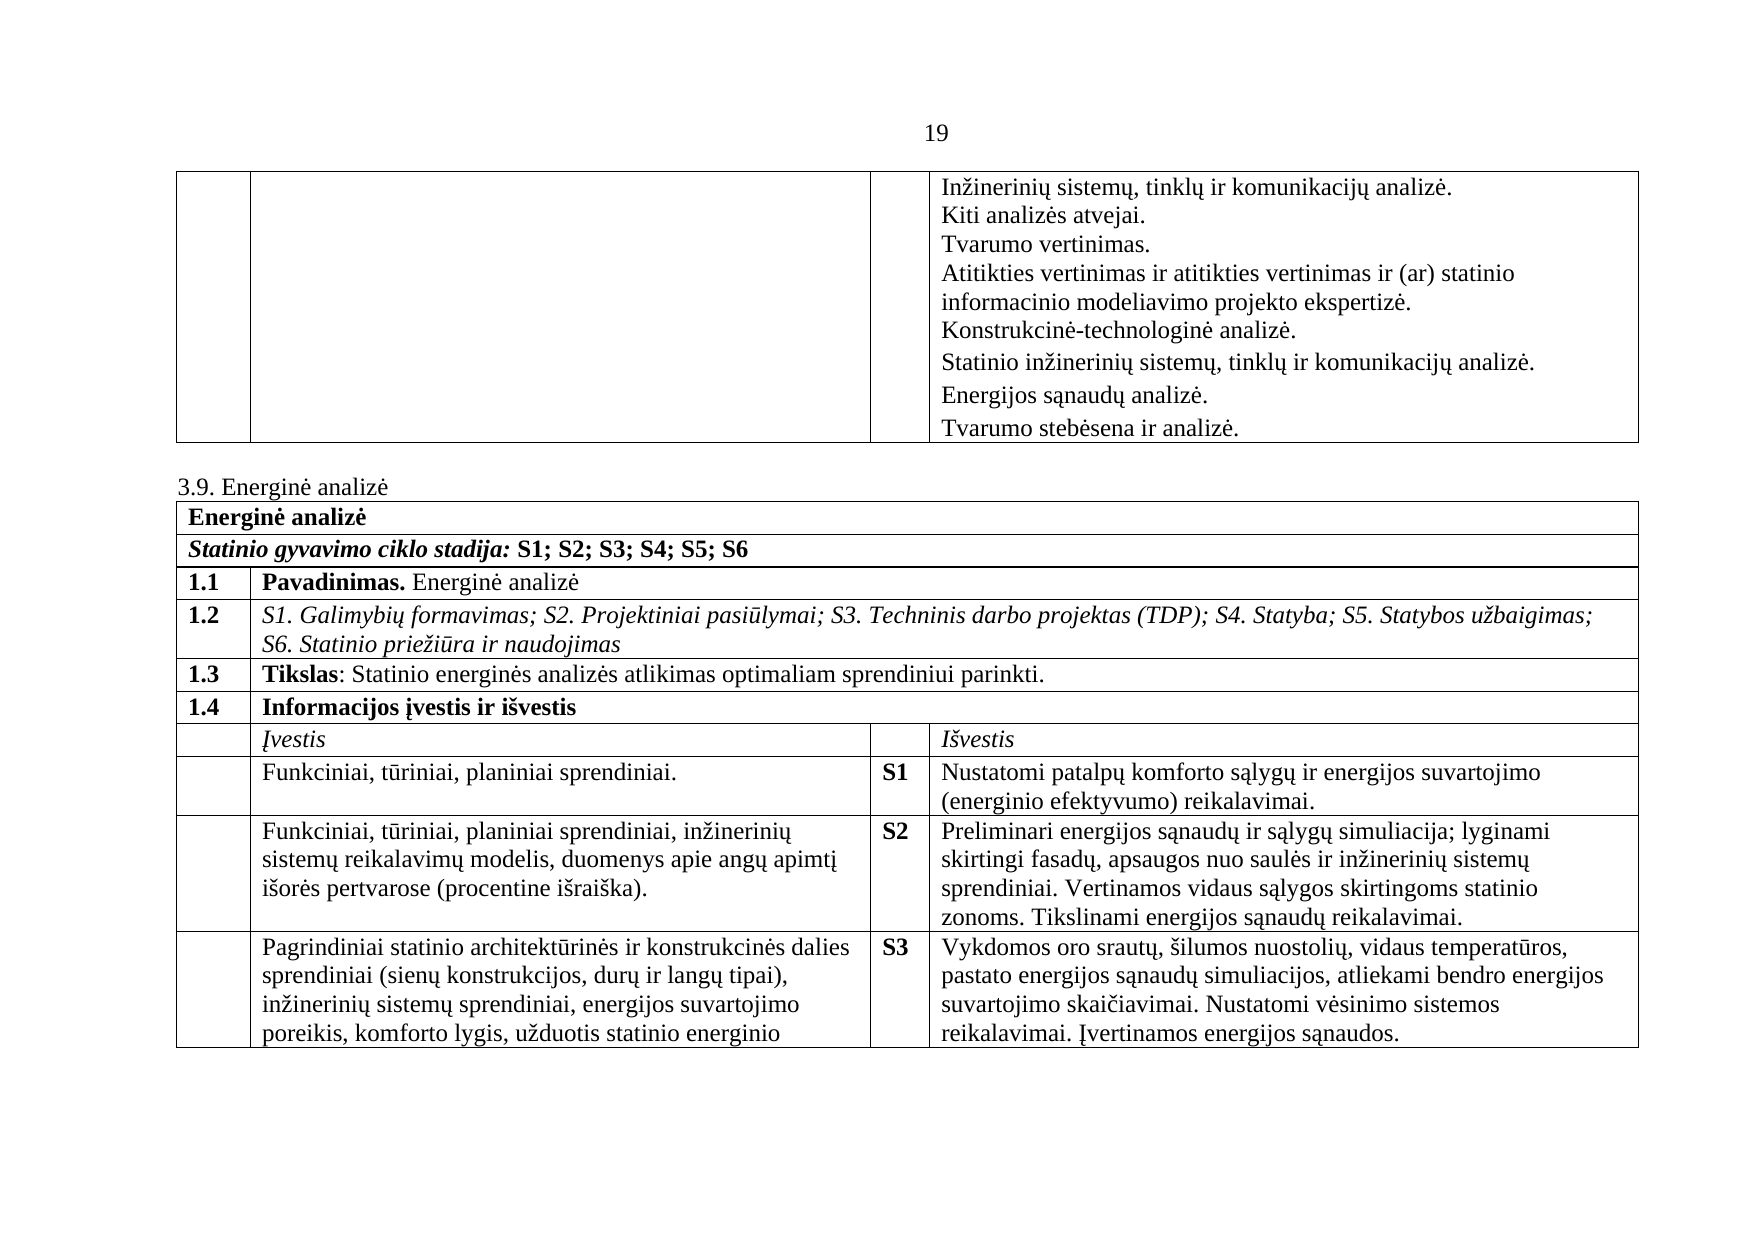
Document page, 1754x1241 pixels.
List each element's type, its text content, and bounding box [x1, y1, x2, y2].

table_cell Funkciniai, tūriniai, planiniai sprendiniai. [251, 757, 870, 815]
table_cell [177, 932, 250, 1047]
table_cell Pagrindiniai statinio architektūrinės ir konstrukcinės dalies sprendiniai (sienų konstrukcijos, durų ir langų tipai), inžinerinių sistemų sprendiniai, energijos suvartojimo poreikis, komforto lygis, užduotis statinio energinio [251, 932, 870, 1047]
text 3.9. Energinė analizė [177, 472, 1695, 501]
table_cell Vykdomos oro srautų, šilumos nuostolių, vidaus temperatūros, pastato energijos sąnaudų simuliacijos, atliekami bendro energijos suvartojimo skaičiavimai. Nustatomi vėsinimo sistemos reikalavimai. Įvertinamos energijos sąnaudos. [930, 932, 1638, 1047]
table_cell Inžinerinių sistemų, tinklų ir komunikacijų analizė. Kiti analizės atvejai. Tvarumo vertinimas. Atitikties vertinimas ir atitikties vertinimas ir (ar) statinio informacinio modeliavimo projekto ekspertizė. Konstrukcinė-technologinė analizė. Statinio inžinerinių sistemų, tinklų ir komunikacijų analizė. Energijos sąnaudų analizė. Tvarumo stebėsena ir analizė. [930, 172, 1638, 442]
table_cell Išvestis [930, 724, 1638, 756]
table_cell [871, 172, 929, 442]
table_cell S1 [871, 757, 929, 815]
table_cell Preliminari energijos sąnaudų ir sąlygų simuliacija; lyginami skirtingi fasadų, apsaugos nuo saulės ir inžinerinių sistemų sprendiniai. Vertinamos vidaus sąlygos skirtingoms statinio zonoms. Tikslinami energijos sąnaudų reikalavimai. [930, 816, 1638, 931]
table_cell 1.4 [177, 692, 250, 723]
table_cell [251, 172, 870, 442]
table_cell Pavadinimas. Energinė analizė [251, 568, 1638, 599]
table_header Energinė analizė [177, 502, 1638, 533]
table_cell 1.2 [177, 600, 250, 658]
table_cell 1.3 [177, 659, 250, 691]
table_cell [177, 816, 250, 931]
table_cell S2 [871, 816, 929, 931]
table_cell [177, 172, 250, 442]
table_cell Nustatomi patalpų komforto sąlygų ir energijos suvartojimo (energinio efektyvumo) reikalavimai. [930, 757, 1638, 815]
table_cell Įvestis [251, 724, 870, 756]
table_cell [177, 757, 250, 815]
table_cell S3 [871, 932, 929, 1047]
table_cell [177, 724, 250, 756]
table_cell Tikslas: Statinio energinės analizės atlikimas optimaliam sprendiniui parinkti. [251, 659, 1638, 691]
table_cell Informacijos įvestis ir išvestis [251, 692, 1638, 723]
table_cell Statinio gyvavimo ciklo stadija: S1; S2; S3; S4; S5; S6 [177, 535, 1638, 566]
table_cell Funkciniai, tūriniai, planiniai sprendiniai, inžinerinių sistemų reikalavimų modelis, duomenys apie angų apimtį išorės pertvarose (procentine išraiška). [251, 816, 870, 931]
table_cell 1.1 [177, 568, 250, 599]
table_cell [871, 724, 929, 756]
table_cell S1. Galimybių formavimas; S2. Projektiniai pasiūlymai; S3. Techninis darbo projektas (TDP); S4. Statyba; S5. Statybos užbaigimas; S6. Statinio priežiūra ir naudojimas [251, 600, 1638, 658]
